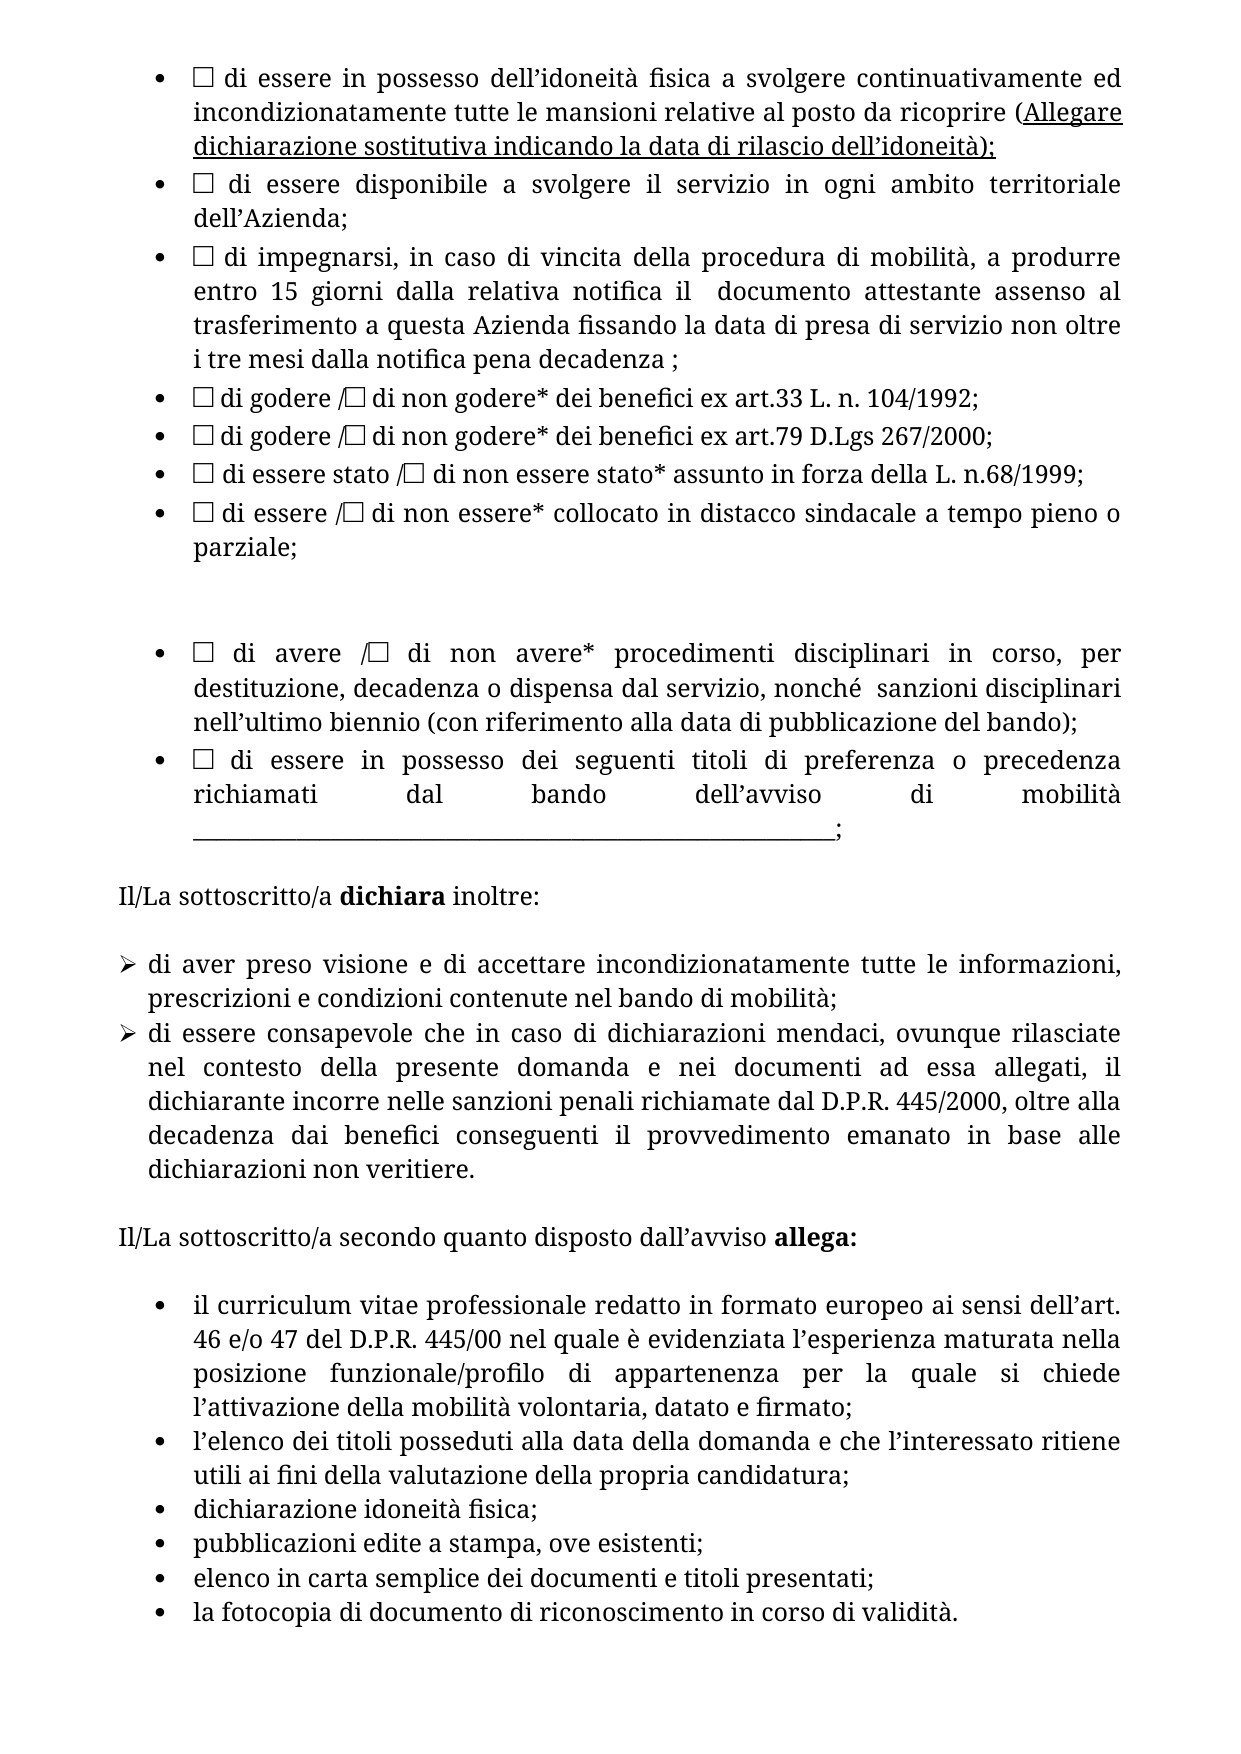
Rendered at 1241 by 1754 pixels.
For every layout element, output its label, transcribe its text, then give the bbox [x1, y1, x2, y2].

list il curriculum vitae professionale redatto in formato europeo ai sensi dell’art. 46 e/o 47 del D.P.R. 445/00 nel quale è evidenziata l’esperienza maturata nella posizione funzionale/profilo di appartenenza per la quale si chiede l’attivazione della mobilità volontaria, datato e firmato; [156, 1288, 1122, 1424]
list elenco in carta semplice dei documenti e titoli presentati; [156, 1560, 1122, 1594]
list □ di essere disponibile a svolgere il servizio in ogni ambito territoriale dell’Azienda; [156, 163, 1122, 235]
list l’elenco dei titoli posseduti alla data della domanda e che l’interessato ritiene utili ai fini della valutazione della propria candidatura; [156, 1424, 1122, 1492]
list dichiarazione idoneità fisica; [156, 1492, 1122, 1526]
list □ di essere stato /□ di non essere stato* assunto in forza della L. n.68/1999; [156, 453, 1122, 491]
text Il/La sottoscritto/a dichiara inoltre: [118, 879, 1122, 913]
list □ di godere /□ di non godere* dei benefici ex art.33 L. n. 104/1992; [156, 376, 1122, 414]
list □ di essere /□ di non essere* collocato in distacco sindacale a tempo pieno o parziale; [156, 491, 1122, 564]
list □ di godere /□ di non godere* dei benefici ex art.79 D.Lgs 267/2000; [156, 414, 1122, 453]
list pubblicazioni edite a stampa, ove esistenti; [156, 1526, 1122, 1560]
list di aver preso visione e di accettare incondizionatamente tutte le informazioni, prescrizioni e condizioni contenute nel bando di mobilità; [118, 947, 1122, 1015]
list □ di essere in possesso dei seguenti titoli di preferenza o precedenza richiamati dal bando dell’avviso di mobilità ________________________________________________________; [156, 738, 1122, 845]
list □ di avere /□ di non avere* procedimenti disciplinari in corso, per destituzione, decadenza o dispensa dal servizio, nonché sanzioni disciplinari nell’ultimo biennio (con riferimento alla data di pubblicazione del bando); [156, 632, 1122, 738]
list la fotocopia di documento di riconoscimento in corso di validità. [156, 1594, 1122, 1628]
list di essere consapevole che in caso di dichiarazioni mendaci, ovunque rilasciate nel contesto della presente domanda e nei documenti ad essa allegati, il dichiarante incorre nelle sanzioni penali richiamate dal D.P.R. 445/2000, oltre alla decadenza dai benefici conseguenti il provvedimento emanato in base alle dichiarazioni non veritiere. [118, 1015, 1122, 1186]
text Il/La sottoscritto/a secondo quanto disposto dall’avviso allega: [118, 1219, 1122, 1254]
list □ di impegnarsi, in caso di vincita della procedura di mobilità, a produrre entro 15 giorni dalla relativa notifica il documento attestante assenso al trasferimento a questa Azienda fissando la data di presa di servizio non oltre i tre mesi dalla notifica pena decadenza ; [156, 235, 1122, 376]
list ⁫□ di essere in possesso dell’idoneità fisica a svolgere continuativamente ed incondizionatamente tutte le mansioni relative al posto da ricoprire (Allegare dichiarazione sostitutiva indicando la data di rilascio dell’idoneità); [156, 56, 1122, 163]
